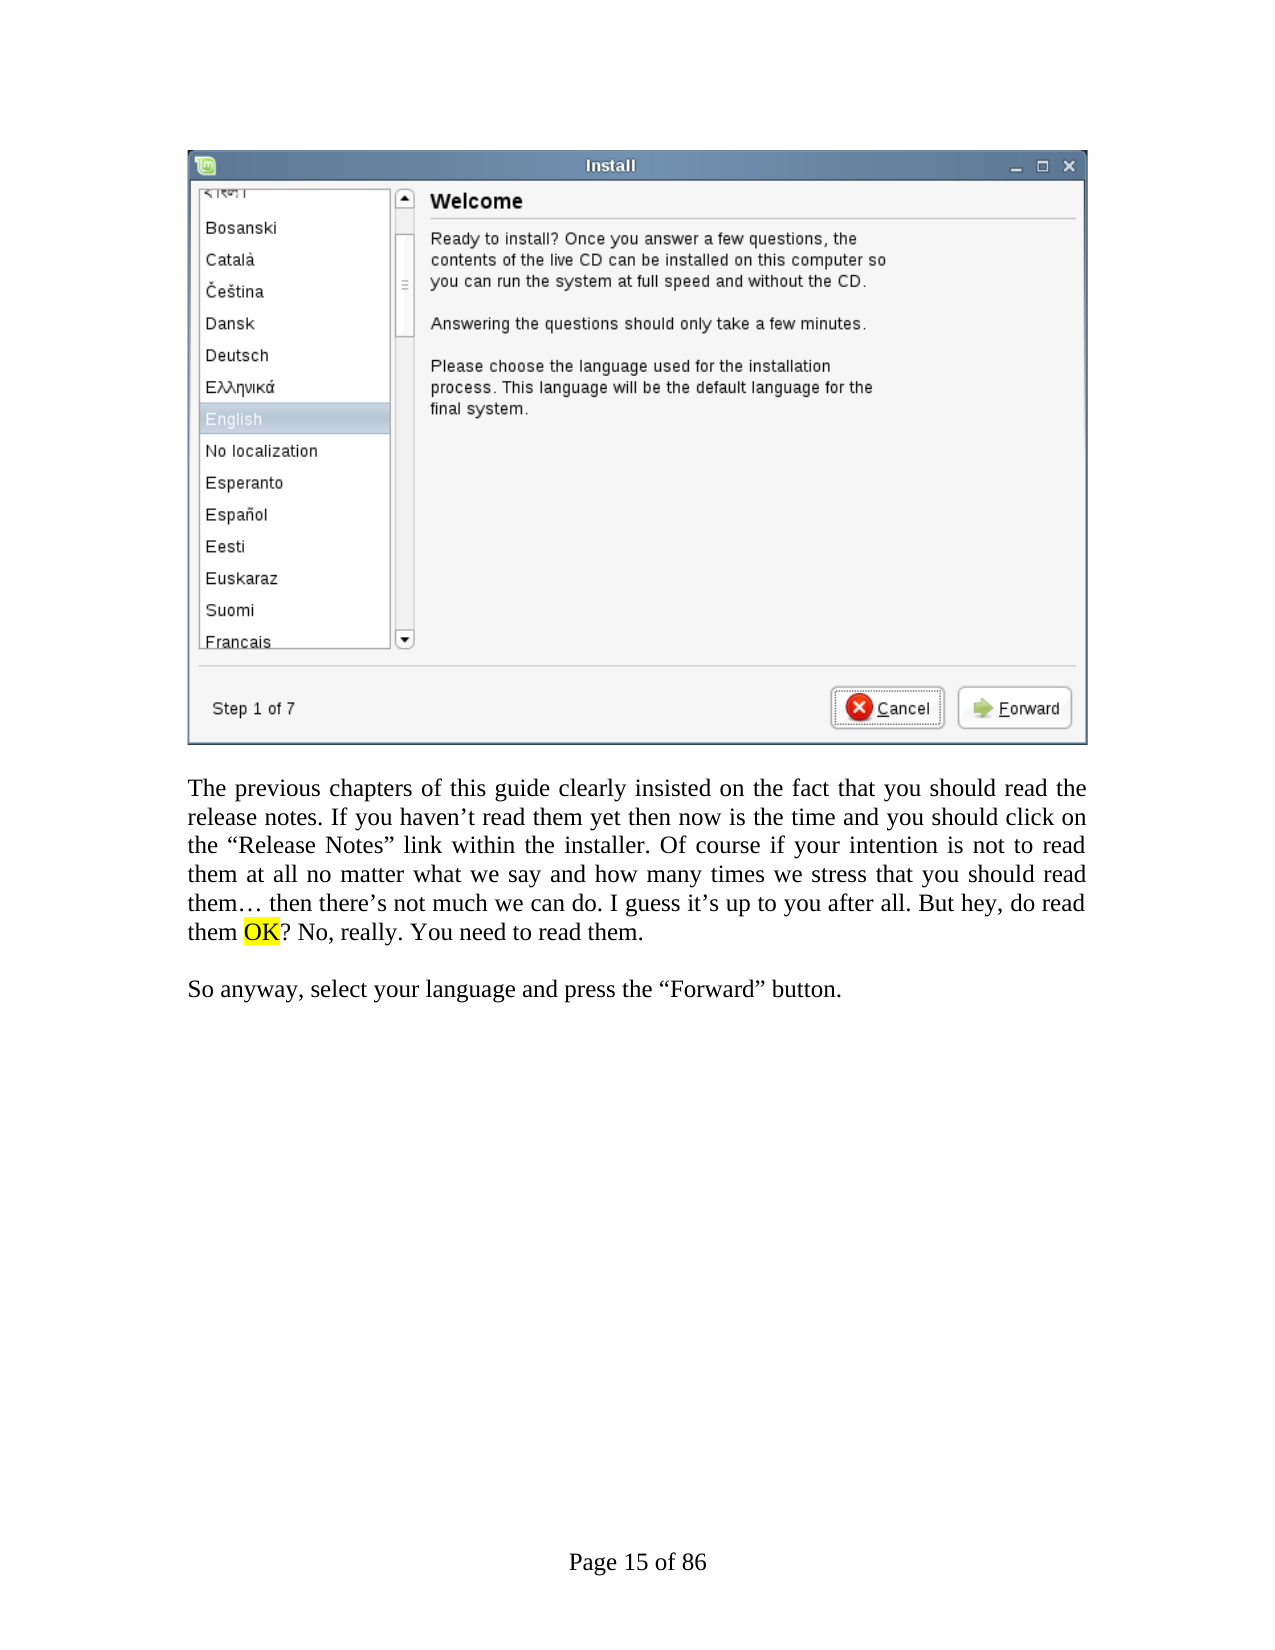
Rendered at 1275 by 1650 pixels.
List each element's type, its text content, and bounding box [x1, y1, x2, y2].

picture [187, 150, 1088, 745]
text The previous chapters of this guide clearly insisted on the fact that you should read the release notes. If you haven’t read them yet then now is the time and you should click on the “Release Notes” link within the installer. Of course if your intention is not to read them at all no matter what we say and how many times we stress that you should read them… then there’s not much we can do. I guess it’s up to you after all. But hey, do read them OK? No, really. You need to read them. [187, 773, 1087, 945]
text So anyway, select your language and press the “Forward” button. [187, 974, 1087, 1003]
